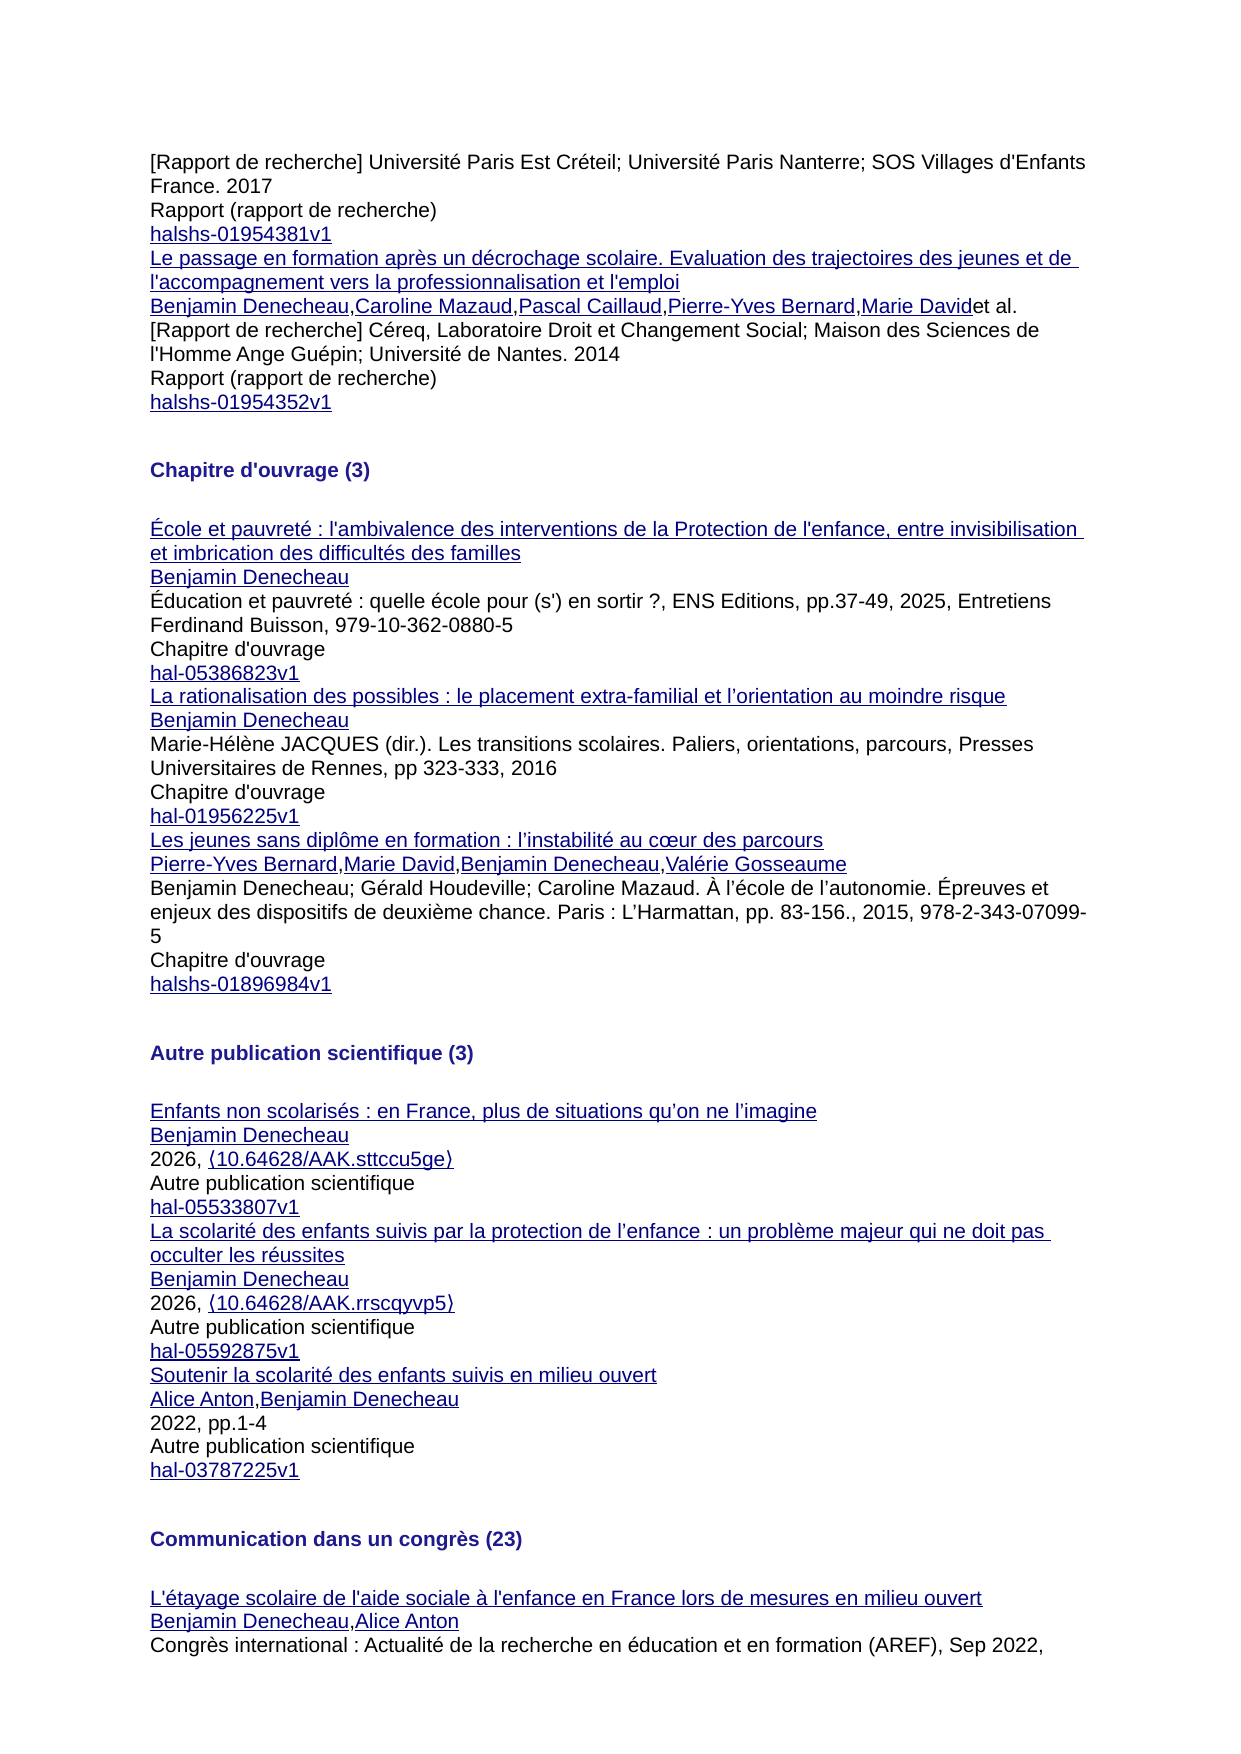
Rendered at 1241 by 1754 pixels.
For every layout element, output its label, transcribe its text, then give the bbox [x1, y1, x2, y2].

subtitle Communication dans un congrès (23) [150, 1527, 1090, 1551]
subtitle Chapitre d'ouvrage (3) [150, 458, 1090, 482]
table_cell Les jeunes sans diplôme en formation : l’instabilité au cœur des parcours Pierre-Yves Bernard,Marie David,Benjamin Denecheau,Valérie Gosseaume Benjamin Denecheau; Gérald Houdeville; Caroline Mazaud. À l’école de l’autonomie. Épreuves et enjeux des dispositifs de deuxième chance. Paris : L’Harmattan, pp. 83-156., 2015, 978-2-343-07099-5 Chapitre d'ouvrage halshs-01896984v1 [150, 828, 1090, 996]
table_header L'étayage scolaire de l'aide sociale à l'enfance en France lors de mesures en milieu ouvert Benjamin Denecheau,Alice Anton Congrès international : Actualité de la recherche en éducation et en formation (AREF), Sep 2022, [150, 1585, 1090, 1657]
table_cell Soutenir la scolarité des enfants suivis en milieu ouvert Alice Anton,Benjamin Denecheau 2022, pp.1-4 Autre publication scientifique hal-03787225v1 [150, 1363, 1090, 1482]
table_cell La scolarité des enfants suivis par la protection de l’enfance : un problème majeur qui ne doit pas occulter les réussites Benjamin Denecheau 2026, ⟨10.64628/AAK.rrscqyvp5⟩ Autre publication scientifique hal-05592875v1 [150, 1219, 1090, 1362]
table_cell Le passage en formation après un décrochage scolaire. Evaluation des trajectoires des jeunes et de l'accompagnement vers la professionnalisation et l'emploi Benjamin Denecheau,Caroline Mazaud,Pascal Caillaud,Pierre-Yves Bernard,Marie Davidet al. [Rapport de recherche] Céreq, Laboratoire Droit et Changement Social; Maison des Sciences de l'Homme Ange Guépin; Université de Nantes. 2014 Rapport (rapport de recherche) halshs-01954352v1 [150, 246, 1090, 413]
table_cell La rationalisation des possibles : le placement extra-familial et l’orientation au moindre risque Benjamin Denecheau Marie-Hélène JACQUES (dir.). Les transitions scolaires. Paliers, orientations, parcours, Presses Universitaires de Rennes, pp 323-333, 2016 Chapitre d'ouvrage hal-01956225v1 [150, 684, 1090, 828]
table_header École et pauvreté : l'ambivalence des interventions de la Protection de l'enfance, entre invisibilisation et imbrication des difficultés des familles Benjamin Denecheau Éducation et pauvreté : quelle école pour (s') en sortir ?, ENS Editions, pp.37-49, 2025, Entretiens Ferdinand Buisson, 979-10-362-0880-5 Chapitre d'ouvrage hal-05386823v1 [150, 517, 1090, 684]
table_cell [Rapport de recherche] Université Paris Est Créteil; Université Paris Nanterre; SOS Villages d'Enfants France. 2017 Rapport (rapport de recherche) halshs-01954381v1 [150, 150, 1090, 246]
table_header Enfants non scolarisés : en France, plus de situations qu’on ne l’imagine Benjamin Denecheau 2026, ⟨10.64628/AAK.sttccu5ge⟩ Autre publication scientifique hal-05533807v1 [150, 1099, 1090, 1219]
subtitle Autre publication scientifique (3) [150, 1041, 1090, 1064]
